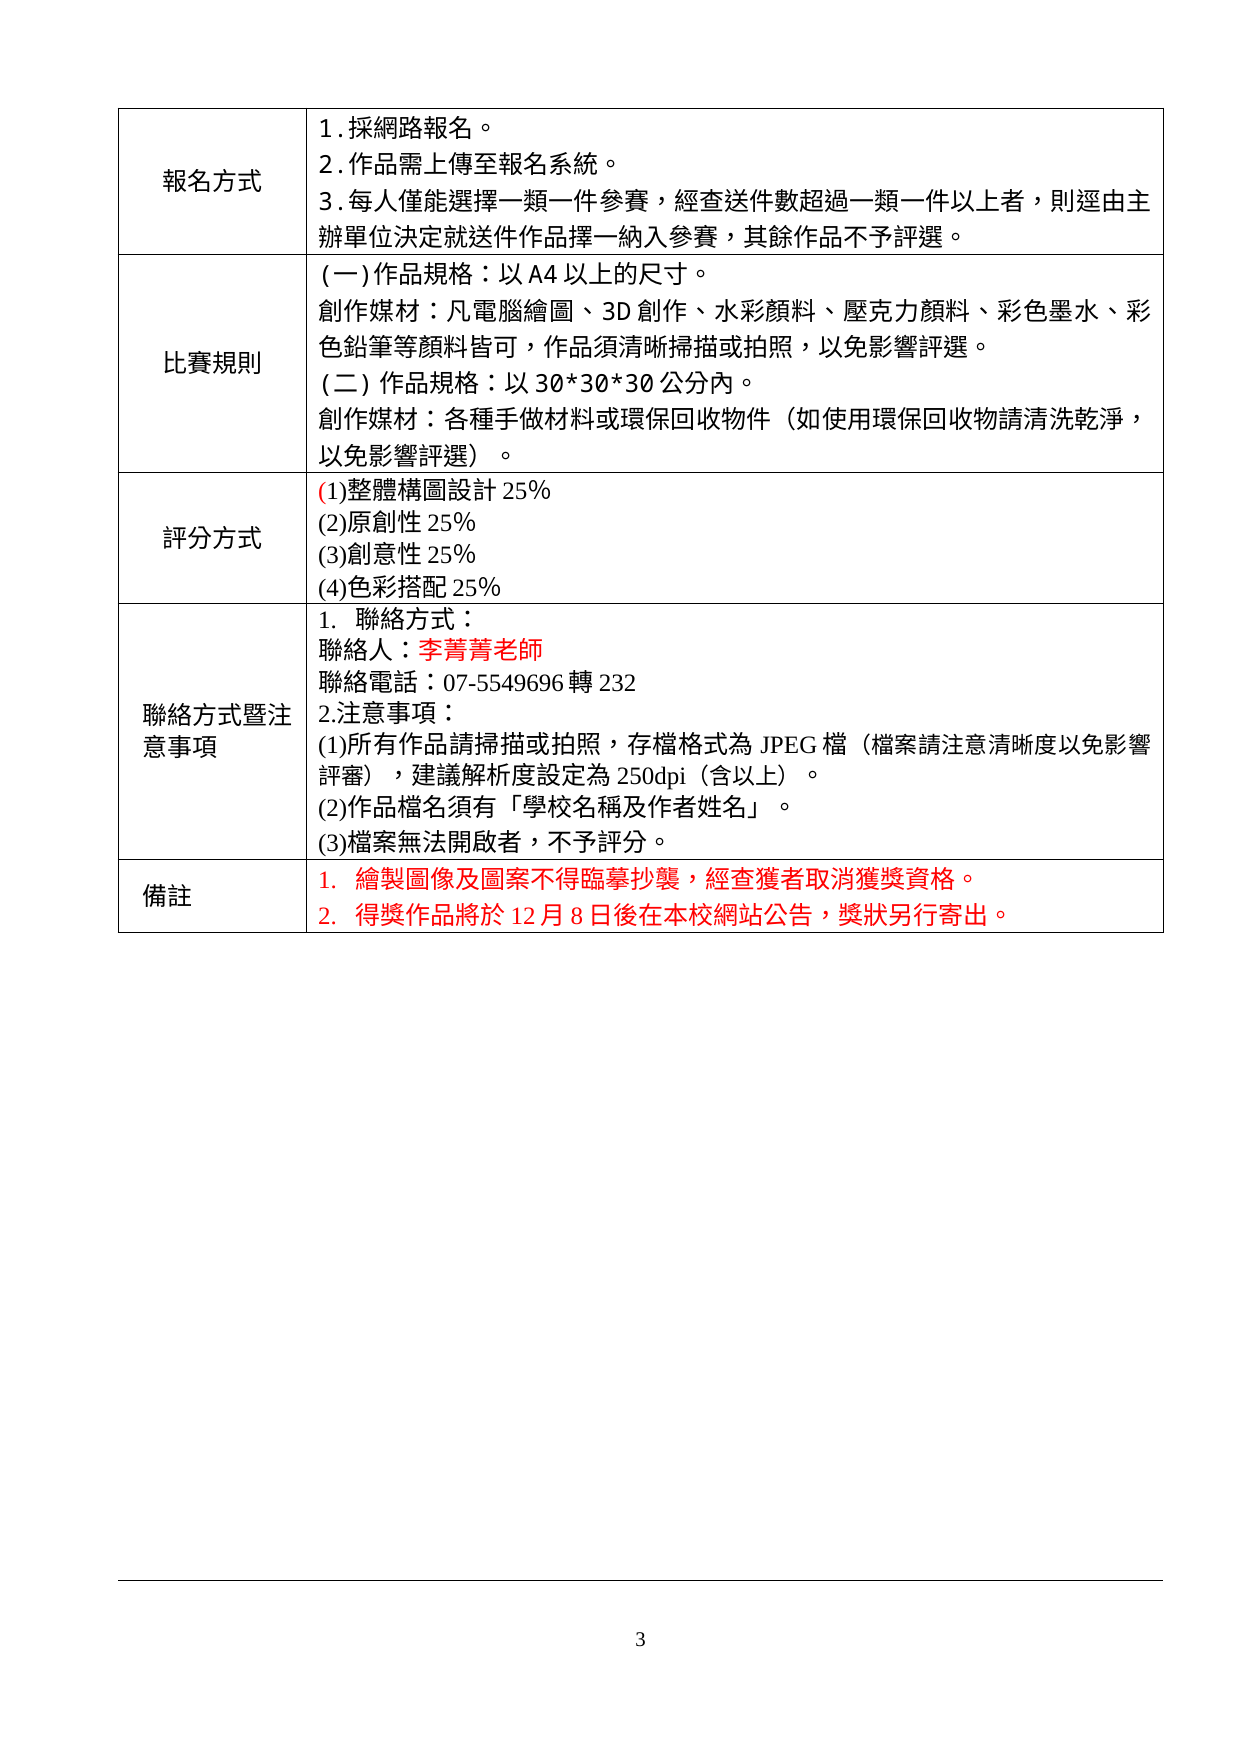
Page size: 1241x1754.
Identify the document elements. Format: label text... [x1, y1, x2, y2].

table_cell (一)作品規格：以A4以上的尺寸。 創作媒材：凡電腦繪圖、3D創作、水彩顏料、壓克力顏料、彩色墨水、彩色鉛筆等顏料皆可，作品須清晰掃描或拍照，以免影響評選。 (二) 作品規格：以30*30*30公分內。 創作媒材：各種手做材料或環保回收物件（如使用環保回收物請清洗乾淨，以免影響評選）。 [307, 255, 1163, 472]
table_cell 備註 [119, 860, 306, 932]
table_cell 比賽規則 [119, 255, 306, 472]
table_cell 聯絡方式： 聯絡人：李菁菁老師 聯絡電話：07-5549696轉232 2.注意事項： (1)所有作品請掃描或拍照，存檔格式為JPEG檔（檔案請注意清晰度以免影響評審），建議解析度設定為250dpi（含以上）。 (2)作品檔名須有「學校名稱及作者姓名」。 (3)檔案無法開啟者，不予評分。 [307, 604, 1163, 858]
table_cell 報名方式 [119, 109, 306, 254]
table_cell 聯絡方式暨注意事項 [119, 604, 306, 858]
table_cell 評分方式 [119, 473, 306, 602]
table_cell 1.採網路報名。 2.作品需上傳至報名系統。 3.每人僅能選擇一類一件參賽，經查送件數超過一類一件以上者，則逕由主辦單位決定就送件作品擇一納入參賽，其餘作品不予評選。 [307, 109, 1163, 254]
table_cell [118, 933, 1163, 1580]
table_cell 繪製圖像及圖案不得臨摹抄襲，經查獲者取消獲獎資格。 得獎作品將於12月8日後在本校網站公告，獎狀另行寄出。 [307, 860, 1163, 932]
table_cell (1)整體構圖設計25％ (2)原創性25％ (3)創意性25％ (4)色彩搭配25％ [307, 473, 1163, 602]
